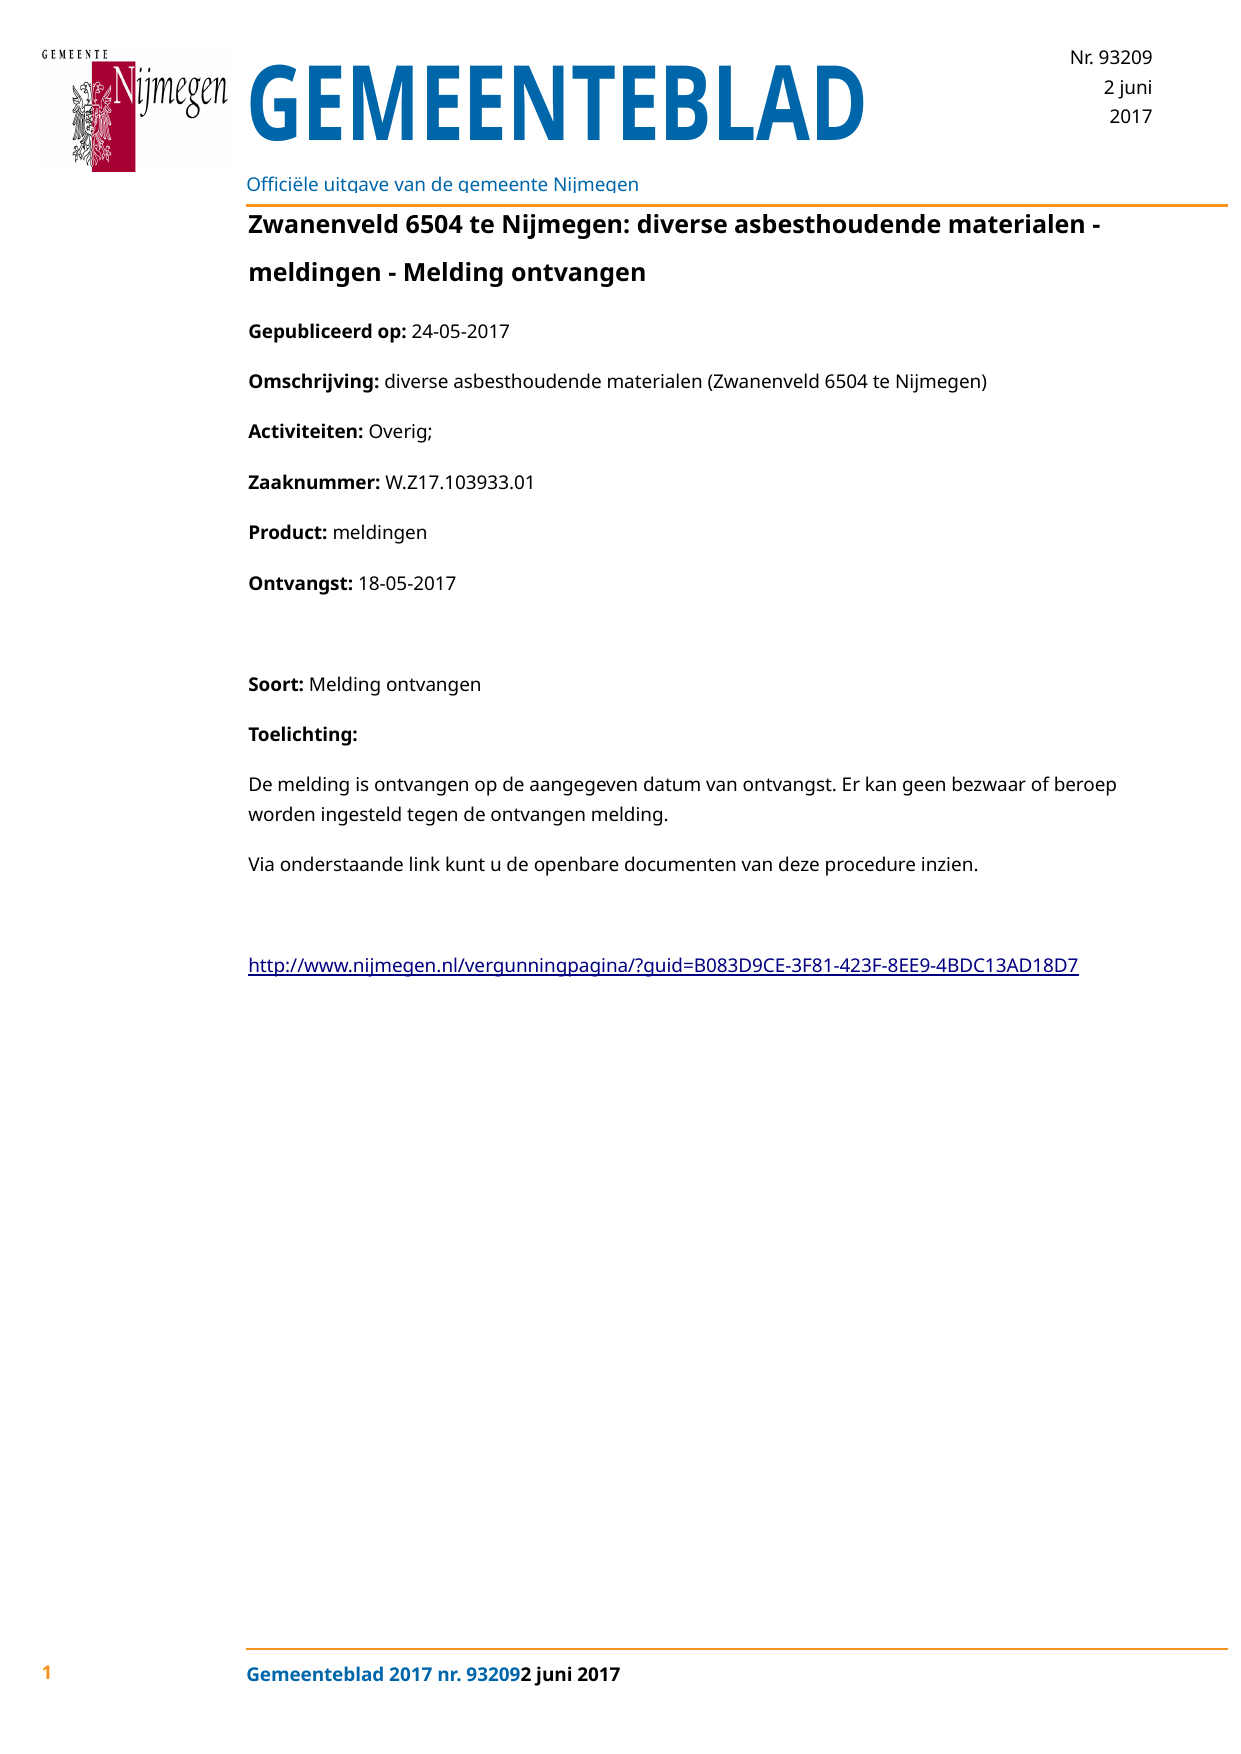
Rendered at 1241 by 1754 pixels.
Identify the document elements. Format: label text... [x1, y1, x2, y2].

text Toelichting: [248, 721, 1152, 747]
text De melding is ontvangen op de aangegeven datum van ontvangst. Er kan geen bezwaar of beroep worden ingesteld tegen de ontvangen melding. [248, 772, 1152, 827]
text Activiteiten: Overig; [248, 419, 1152, 444]
text Ontvangst: 18-05-2017 [248, 570, 1152, 596]
text http://www.nijmegen.nl/vergunningpagina/?guid=B083D9CE-3F81-423F-8EE9-4BDC13AD18D7 [248, 952, 1152, 978]
text Zwanenveld 6504 te Nijmegen: diverse asbesthoudende materialen - meldingen - Melding ontvangen [248, 207, 1152, 288]
text Product: meldingen [248, 519, 1152, 545]
text Zaaknummer: W.Z17.103933.01 [248, 469, 1152, 495]
text Omschrijving: diverse asbesthoudende materialen (Zwanenveld 6504 te Nijmegen) [248, 368, 1152, 394]
text Via onderstaande link kunt u de openbare documenten van deze procedure inzien. [248, 852, 1152, 877]
text Gepubliceerd op: 24-05-2017 [248, 318, 1152, 344]
text Soort: Melding ontvangen [248, 671, 1152, 697]
picture [41, 47, 231, 172]
